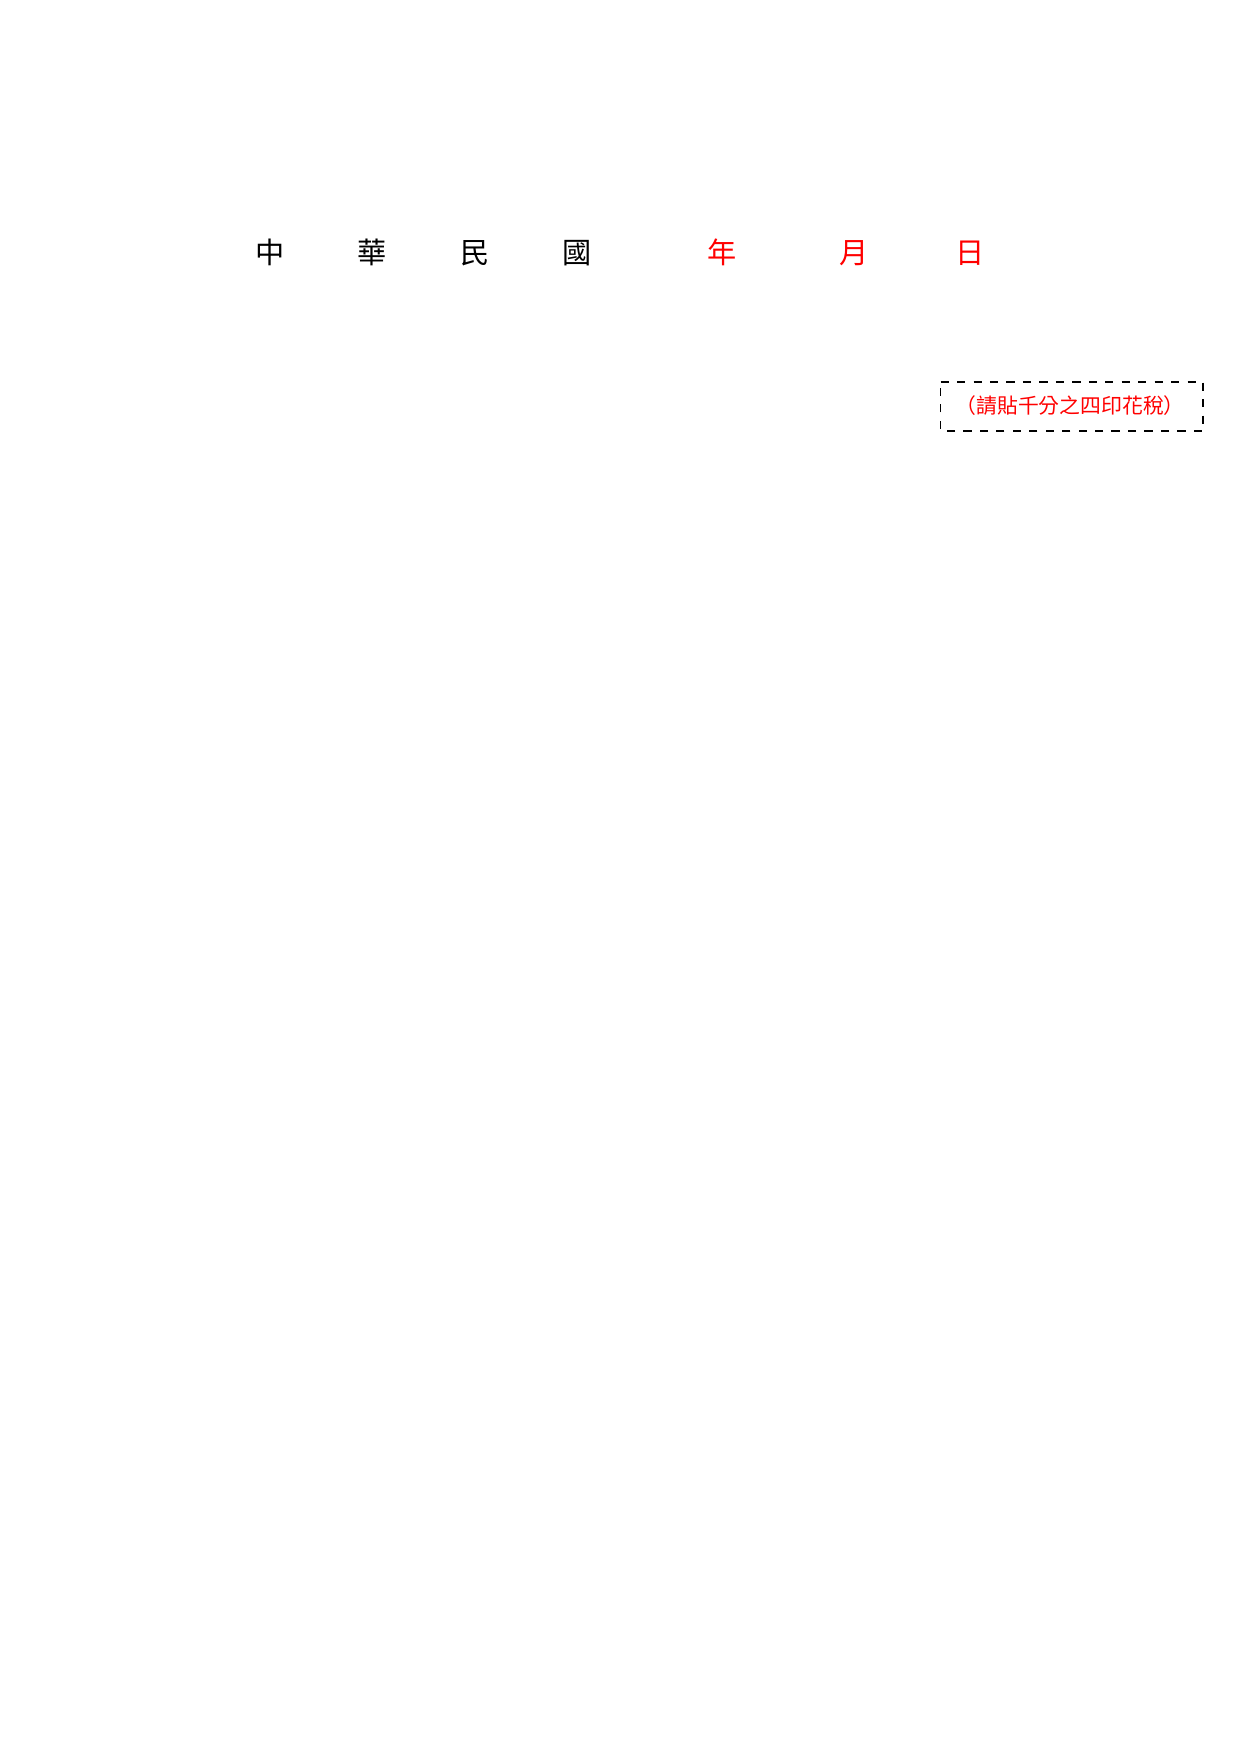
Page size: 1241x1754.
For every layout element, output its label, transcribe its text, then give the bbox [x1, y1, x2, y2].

text 中 華 民 國 年 月 日 [187, 229, 1053, 272]
